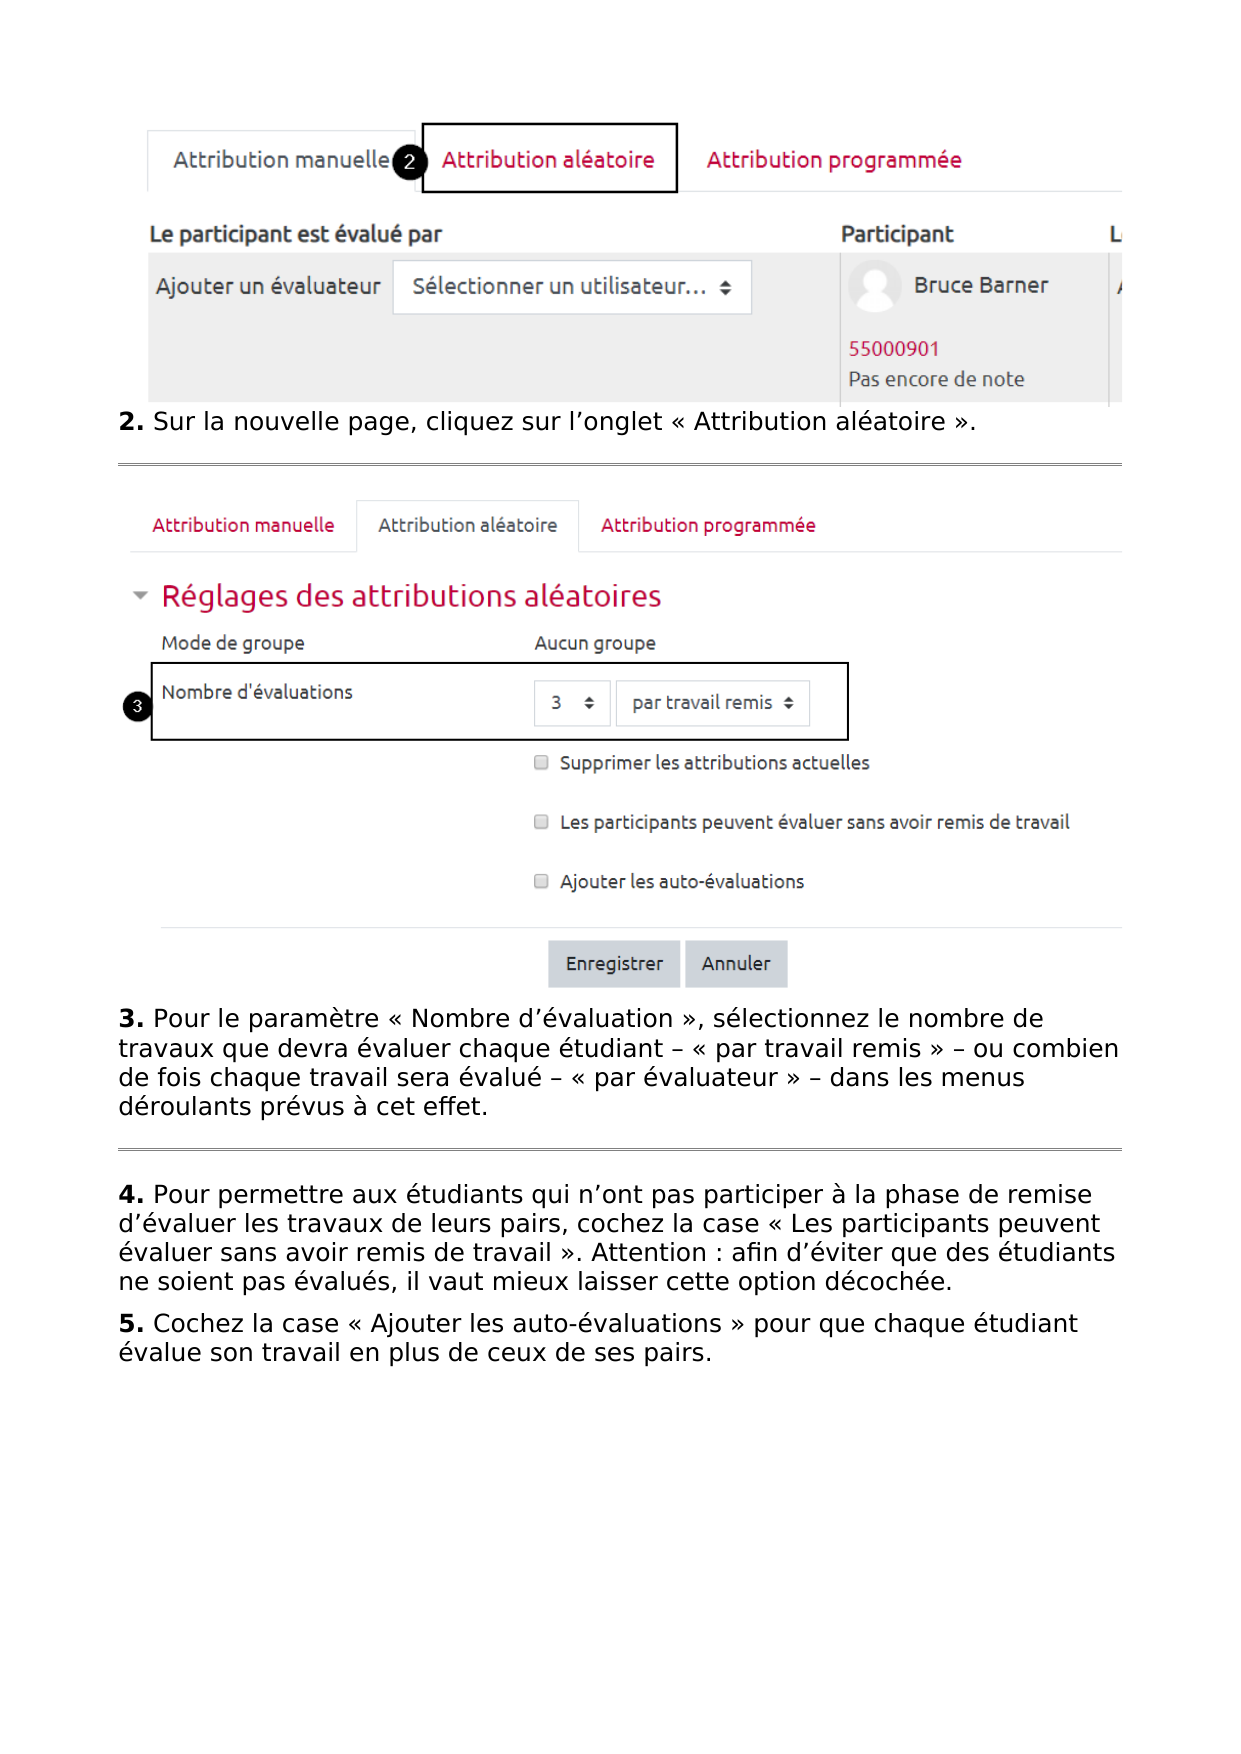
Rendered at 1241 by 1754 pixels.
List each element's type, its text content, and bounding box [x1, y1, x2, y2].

picture [118, 495, 1123, 1005]
text 5. Cochez la case « Ajouter les auto-évaluations » pour que chaque étudiant évalue son travail en plus de ceux de ses pairs. [118, 1309, 1122, 1368]
text 3. Pour le paramètre « Nombre d’évaluation », sélectionnez le nombre de travaux que devra évaluer chaque étudiant – « par travail remis » – ou combien de fois chaque travail sera évalué – « par évaluateur » – dans les menus déroulants prévus à cet effet. [118, 1005, 1122, 1121]
picture [118, 118, 1123, 407]
text 4. Pour permettre aux étudiants qui n’ont pas participer à la phase de remise d’évaluer les travaux de leurs pairs, cochez la case « Les participants peuvent évaluer sans avoir remis de travail ». Attention : afin d’éviter que des étudiants ne soient pas évalués, il vaut mieux laisser cette option décochée. [118, 1180, 1122, 1297]
text 2. Sur la nouvelle page, cliquez sur l’onglet « Attribution aléatoire ». [118, 407, 1122, 436]
